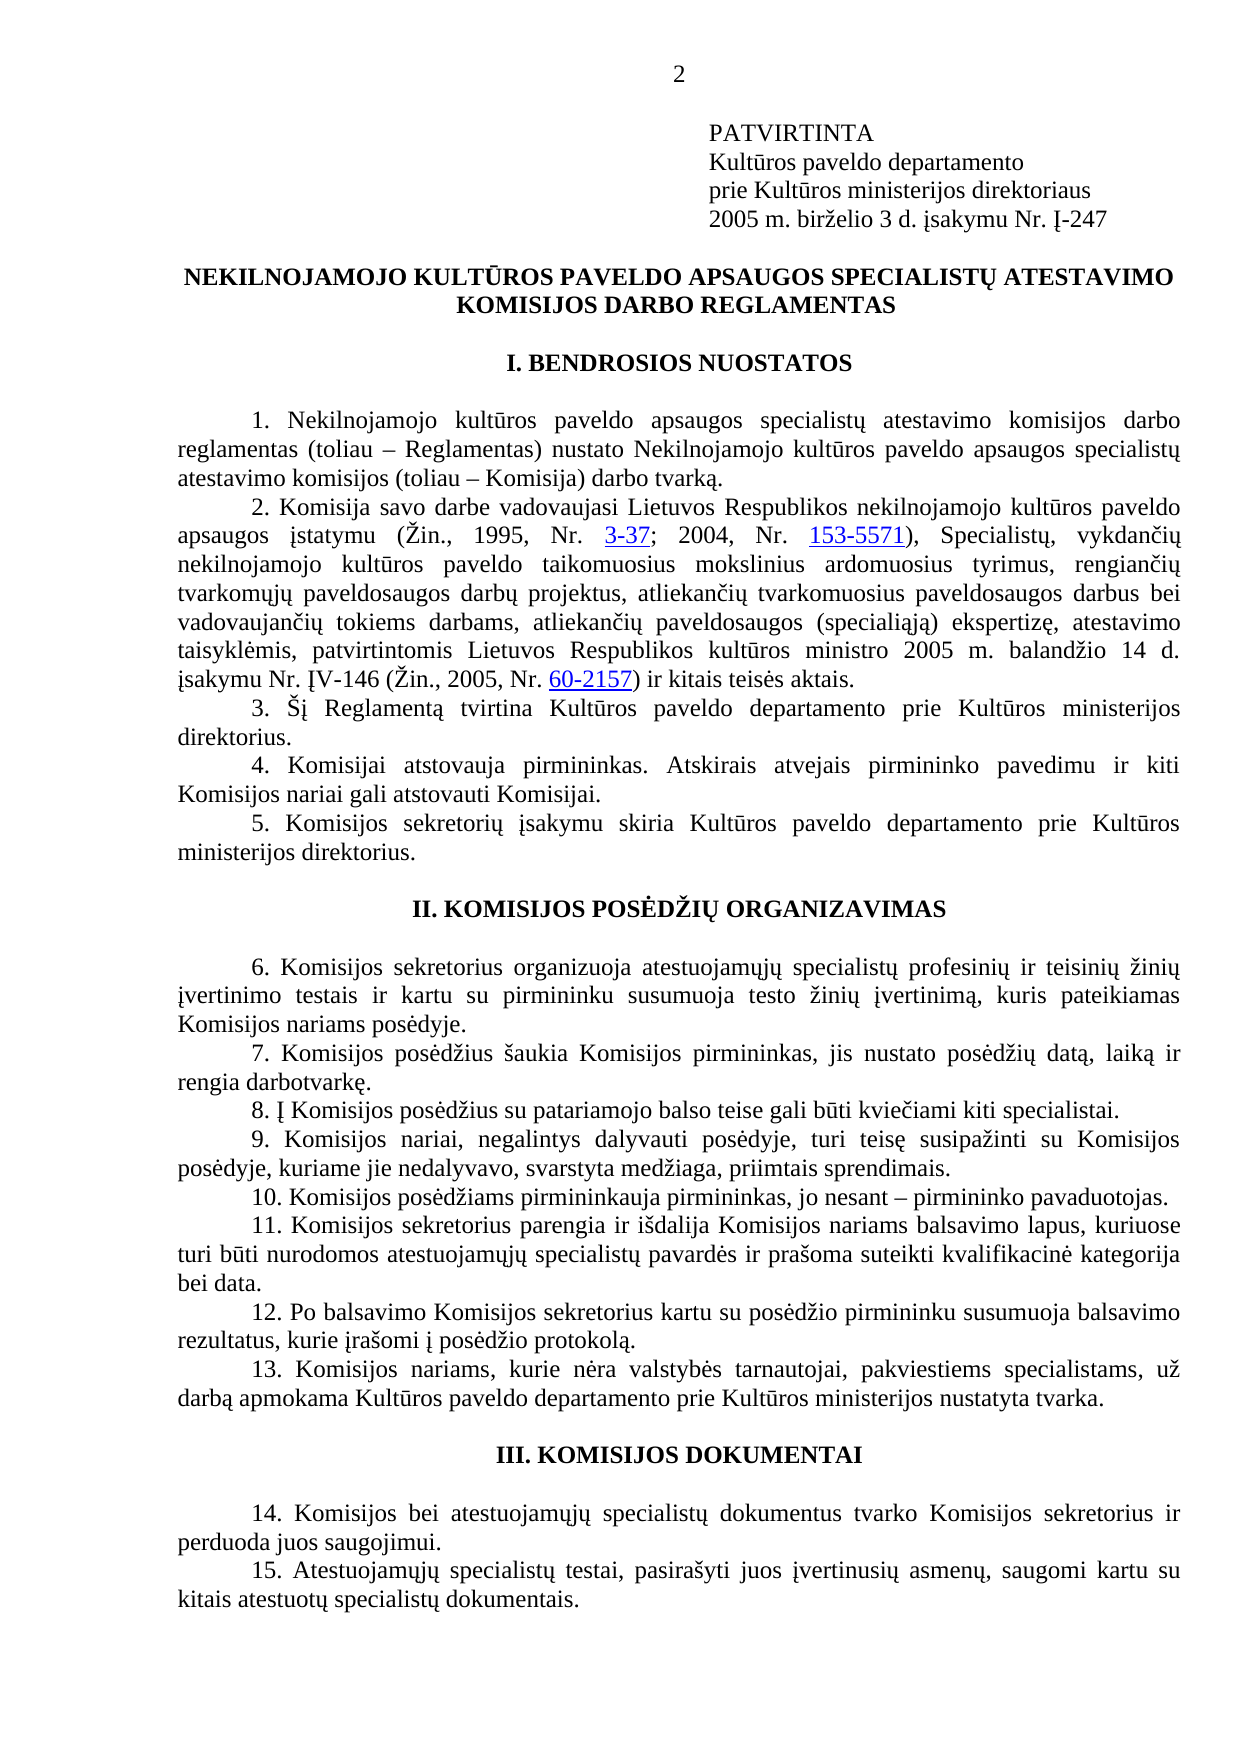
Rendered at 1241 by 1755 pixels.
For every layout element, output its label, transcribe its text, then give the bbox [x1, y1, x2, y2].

text prie Kultūros ministerijos direktoriaus [177, 176, 1181, 204]
text 10. Komisijos posėdžiams pirmininkauja pirmininkas, jo nesant – pirmininko pavaduotojas. [177, 1182, 1181, 1211]
text 2. Komisija savo darbe vadovaujasi Lietuvos Respublikos nekilnojamojo kultūros paveldo apsaugos įstatymu (Žin., 1995, Nr. 3-37; 2004, Nr. 153-5571), Specialistų, vykdančių nekilnojamojo kultūros paveldo taikomuosius mokslinius ardomuosius tyrimus, rengiančių tvarkomųjų paveldosaugos darbų projektus, atliekančių tvarkomuosius paveldosaugos darbus bei vadovaujančių tokiems darbams, atliekančių paveldosaugos (specialiąją) ekspertizę, atestavimo taisyklėmis, patvirtintomis Lietuvos Respublikos kultūros ministro 2005 m. balandžio 14 d. įsakymu Nr. ĮV-146 (Žin., 2005, Nr. 60-2157) ir kitais teisės aktais. [177, 492, 1181, 693]
text 13. Komisijos nariams, kurie nėra valstybės tarnautojai, pakviestiems specialistams, už darbą apmokama Kultūros paveldo departamento prie Kultūros ministerijos nustatyta tvarka. [177, 1354, 1181, 1412]
text 2005 m. birželio 3 d. įsakymu Nr. Į-247 [177, 204, 1181, 233]
text 5. Komisijos sekretorių įsakymu skiria Kultūros paveldo departamento prie Kultūros ministerijos direktorius. [177, 808, 1181, 866]
text 12. Po balsavimo Komisijos sekretorius kartu su posėdžio pirmininku susumuoja balsavimo rezultatus, kurie įrašomi į posėdžio protokolą. [177, 1297, 1181, 1354]
text 3. Šį Reglamentą tvirtina Kultūros paveldo departamento prie Kultūros ministerijos direktorius. [177, 693, 1181, 751]
text Kultūros paveldo departamento [177, 147, 1181, 176]
text 4. Komisijai atstovauja pirmininkas. Atskirais atvejais pirmininko pavedimu ir kiti Komisijos nariai gali atstovauti Komisijai. [177, 751, 1181, 808]
text 14. Komisijos bei atestuojamųjų specialistų dokumentus tvarko Komisijos sekretorius ir perduoda juos saugojimui. [177, 1498, 1181, 1556]
text 6. Komisijos sekretorius organizuoja atestuojamųjų specialistų profesinių ir teisinių žinių įvertinimo testais ir kartu su pirmininku susumuoja testo žinių įvertinimą, kuris pateikiamas Komisijos nariams posėdyje. [177, 952, 1181, 1038]
text 7. Komisijos posėdžius šaukia Komisijos pirmininkas, jis nustato posėdžių datą, laiką ir rengia darbotvarkę. [177, 1038, 1181, 1096]
text 1. Nekilnojamojo kultūros paveldo apsaugos specialistų atestavimo komisijos darbo reglamentas (toliau – Reglamentas) nustato Nekilnojamojo kultūros paveldo apsaugos specialistų atestavimo komisijos (toliau – Komisija) darbo tvarką. [177, 406, 1181, 492]
text 15. Atestuojamųjų specialistų testai, pasirašyti juos įvertinusių asmenų, saugomi kartu su kitais atestuotų specialistų dokumentais. [177, 1556, 1181, 1613]
text PATVIRTINTA [177, 118, 1181, 147]
text 8. Į Komisijos posėdžius su patariamojo balso teise gali būti kviečiami kiti specialistai. [177, 1096, 1181, 1124]
text NEKILNOJAMOJO KULTŪROS PAVELDO APSAUGOS SPECIALISTŲ ATESTAVIMO KOMISIJOS DARBO REGLAMENTAS [177, 262, 1181, 319]
text I. BENDROSIOS NUOSTATOS [177, 348, 1181, 377]
text 9. Komisijos nariai, negalintys dalyvauti posėdyje, turi teisę susipažinti su Komisijos posėdyje, kuriame jie nedalyvavo, svarstyta medžiaga, priimtais sprendimais. [177, 1124, 1181, 1182]
text 11. Komisijos sekretorius parengia ir išdalija Komisijos nariams balsavimo lapus, kuriuose turi būti nurodomos atestuojamųjų specialistų pavardės ir prašoma suteikti kvalifikacinė kategorija bei data. [177, 1211, 1181, 1297]
text II. KOMISIJOS POSĖDŽIŲ ORGANIZAVIMAS [177, 894, 1181, 923]
text III. KOMISIJOS DOKUMENTAI [177, 1441, 1181, 1469]
